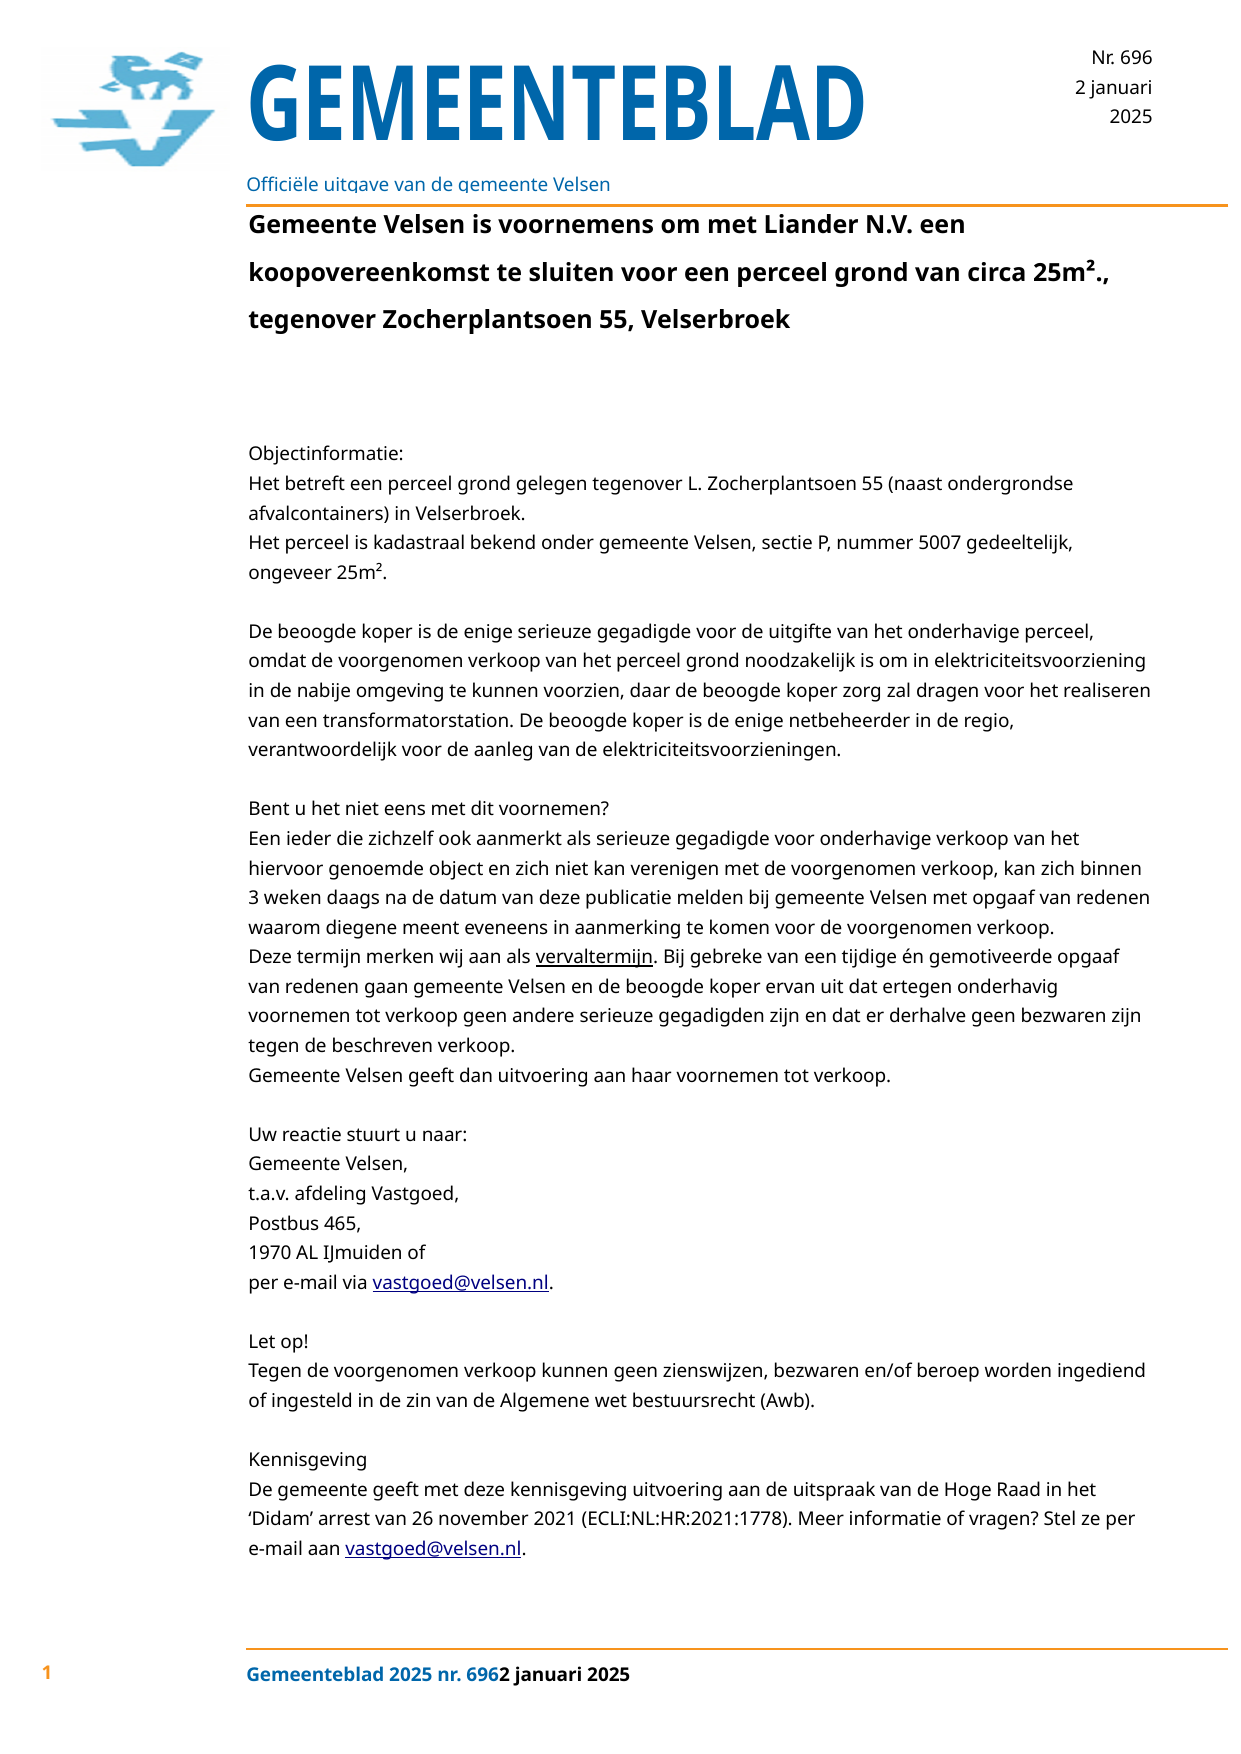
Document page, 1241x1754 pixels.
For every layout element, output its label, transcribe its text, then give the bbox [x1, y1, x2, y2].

text per e-mail via vastgoed@velsen.nl. [248, 1269, 1152, 1294]
text Een ieder die zichzelf ook aanmerkt als serieuze gegadigde voor onderhavige verkoop van het hiervoor genoemde object en zich niet kan verenigen met de voorgenomen verkoop, kan zich binnen 3 weken daags na de datum van deze publicatie melden bij gemeente Velsen met opgaaf van redenen waarom diegene meent eveneens in aanmerking te komen voor de voorgenomen verkoop. [248, 825, 1152, 939]
text Uw reactie stuurt u naar: [248, 1121, 1152, 1147]
text 1970 AL IJmuiden of [248, 1239, 1152, 1265]
text Gemeente Velsen is voornemens om met Liander N.V. een koopovereenkomst te sluiten voor een perceel grond van circa 25m²., tegenover Zocherplantsoen 55, Velserbroek [248, 207, 1152, 336]
text Objectinformatie: [248, 441, 1152, 466]
text Bent u het niet eens met dit voornemen? [248, 796, 1152, 821]
text Gemeente Velsen, [248, 1151, 1152, 1176]
text Gemeente Velsen geeft dan uitvoering aan haar voornemen tot verkoop. [248, 1062, 1152, 1087]
text Het perceel is kadastraal bekend onder gemeente Velsen, sectie P, nummer 5007 gedeeltelijk, ongeveer 25m². [248, 529, 1152, 584]
text Postbus 465, [248, 1210, 1152, 1235]
text Deze termijn merken wij aan als vervaltermijn. Bij gebreke van een tijdige én gemotiveerde opgaaf van redenen gaan gemeente Velsen en de beoogde koper ervan uit dat ertegen onderhavig voornemen tot verkoop geen andere serieuze gegadigden zijn en dat er derhalve geen bezwaren zijn tegen de beschreven verkoop. [248, 943, 1152, 1058]
text De beoogde koper is de enige serieuze gegadigde voor de uitgifte van het onderhavige perceel, omdat de voorgenomen verkoop van het perceel grond noodzakelijk is om in elektriciteitsvoorziening in de nabije omgeving te kunnen voorzien, daar de beoogde koper zorg zal dragen voor het realiseren van een transformatorstation. De beoogde koper is de enige netbeheerder in de regio, verantwoordelijk voor de aanleg van de elektriciteitsvoorzieningen. [248, 618, 1152, 762]
text De gemeente geeft met deze kennisgeving uitvoering aan de uitspraak van de Hoge Raad in het ‘Didam’ arrest van 26 november 2021 (ECLI:NL:HR:2021:1778). Meer informatie of vragen? Stel ze per e-mail aan vastgoed@velsen.nl. [248, 1476, 1152, 1561]
text Het betreft een perceel grond gelegen tegenover L. Zocherplantsoen 55 (naast ondergrondse afvalcontainers) in Velserbroek. [248, 470, 1152, 525]
text t.a.v. afdeling Vastgoed, [248, 1180, 1152, 1206]
text Tegen de voorgenomen verkoop kunnen geen zienswijzen, bezwaren en/of beroep worden ingediend of ingesteld in de zin van de Algemene wet bestuursrecht (Awb). [248, 1358, 1152, 1413]
text Let op! [248, 1328, 1152, 1354]
text Kennisgeving [248, 1446, 1152, 1472]
picture [41, 47, 231, 172]
